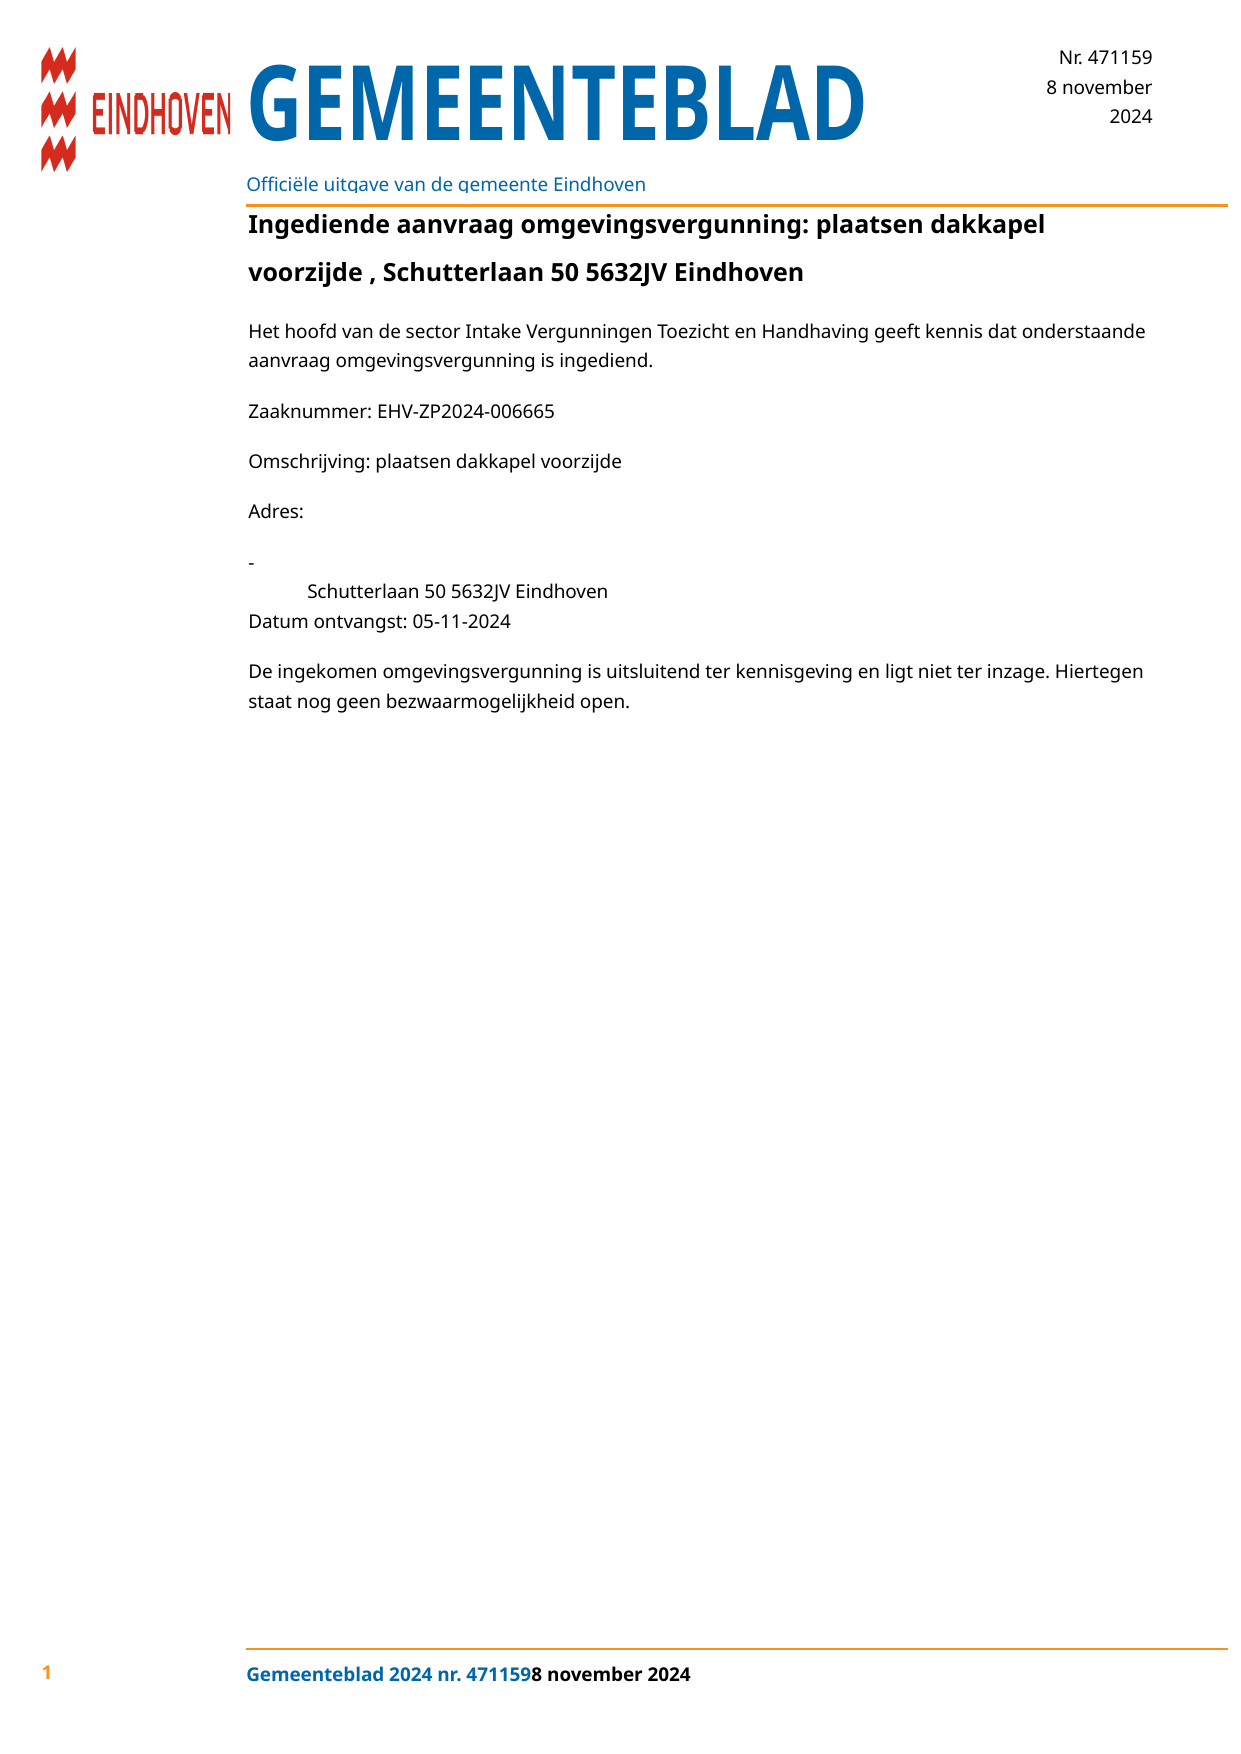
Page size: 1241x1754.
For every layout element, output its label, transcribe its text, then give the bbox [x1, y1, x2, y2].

text Het hoofd van de sector Intake Vergunningen Toezicht en Handhaving geeft kennis dat onderstaande aanvraag omgevingsvergunning is ingediend. [248, 318, 1152, 373]
text Omschrijving: plaatsen dakkapel voorzijde [248, 448, 1152, 474]
text Zaaknummer: EHV-ZP2024-006665 [248, 398, 1152, 424]
text Datum ontvangst: 05-11-2024 [248, 608, 1152, 634]
text Adres: [248, 499, 1152, 524]
picture [41, 47, 231, 172]
text Ingediende aanvraag omgevingsvergunning: plaatsen dakkapel voorzijde , Schutterlaan 50 5632JV Eindhoven [248, 207, 1152, 288]
text De ingekomen omgevingsvergunning is uitsluitend ter kennisgeving en ligt niet ter inzage. Hiertegen staat nog geen bezwaarmogelijkheid open. [248, 659, 1152, 714]
list Schutterlaan 50 5632JV Eindhoven [248, 579, 1152, 604]
